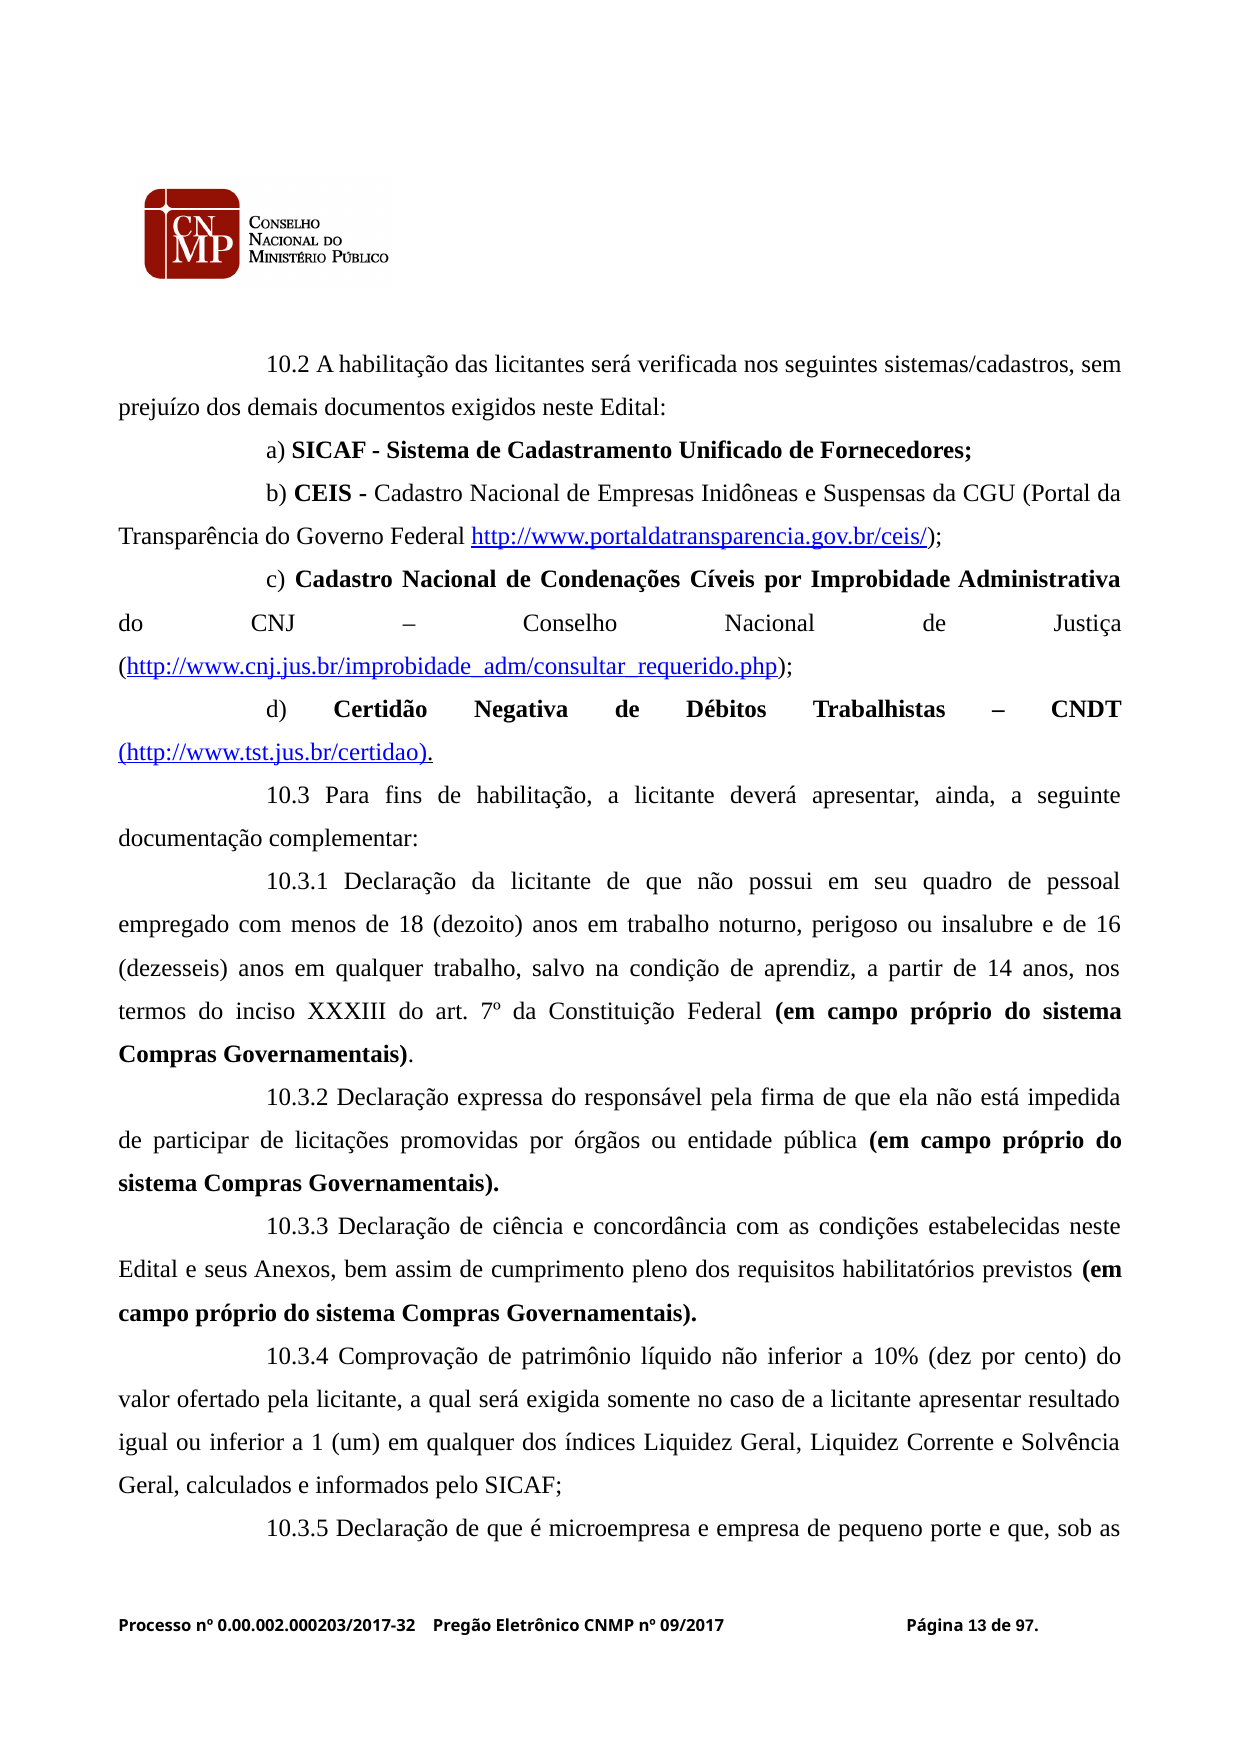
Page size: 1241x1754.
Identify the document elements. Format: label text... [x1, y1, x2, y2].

text a) SICAF - Sistema de Cadastramento Unificado de Fornecedores; [118, 435, 1122, 464]
text 10.3.5 Declaração de que é microempresa e empresa de pequeno porte e que, sob as [118, 1513, 1122, 1542]
text 10.3 Para fins de habilitação, a licitante deverá apresentar, ainda, a seguinte documentação complementar: [118, 780, 1122, 852]
text 10.3.4 Comprovação de patrimônio líquido não inferior a 10% (dez por cento) do valor ofertado pela licitante, a qual será exigida somente no caso de a licitante apresentar resultado igual ou inferior a 1 (um) em qualquer dos índices Liquidez Geral, Liquidez Corrente e Solvência Geral, calculados e informados pelo SICAF; [118, 1341, 1122, 1499]
text c) Cadastro Nacional de Condenações Cíveis por Improbidade Administrativa do CNJ – Conselho Nacional de Justiça (http://www.cnj.jus.br/improbidade_adm/consultar_requerido.php); [118, 564, 1122, 679]
text b) CEIS - Cadastro Nacional de Empresas Inidôneas e Suspensas da CGU (Portal da Transparência do Governo Federal http://www.portaldatransparencia.gov.br/ceis/); [118, 478, 1122, 550]
text d) Certidão Negativa de Débitos Trabalhistas – CNDT (http://www.tst.jus.br/certidao). [118, 694, 1122, 766]
text 10.2 A habilitação das licitantes será verificada nos seguintes sistemas/cadastros, sem prejuízo dos demais documentos exigidos neste Edital: [118, 349, 1122, 421]
text 10.3.2 Declaração expressa do responsável pela firma de que ela não está impedida de participar de licitações promovidas por órgãos ou entidade pública (em campo próprio do sistema Compras Governamentais). [118, 1082, 1122, 1197]
text 10.3.3 Declaração de ciência e concordância com as condições estabelecidas neste Edital e seus Anexos, bem assim de cumprimento pleno dos requisitos habilitatórios previstos (em campo próprio do sistema Compras Governamentais). [118, 1211, 1122, 1326]
picture [128, 174, 398, 293]
text 10.3.1 Declaração da licitante de que não possui em seu quadro de pessoal empregado com menos de 18 (dezoito) anos em trabalho noturno, perigoso ou insalubre e de 16 (dezesseis) anos em qualquer trabalho, salvo na condição de aprendiz, a partir de 14 anos, nos termos do inciso XXXIII do art. 7º da Constituição Federal (em campo próprio do sistema Compras Governamentais). [118, 866, 1122, 1068]
